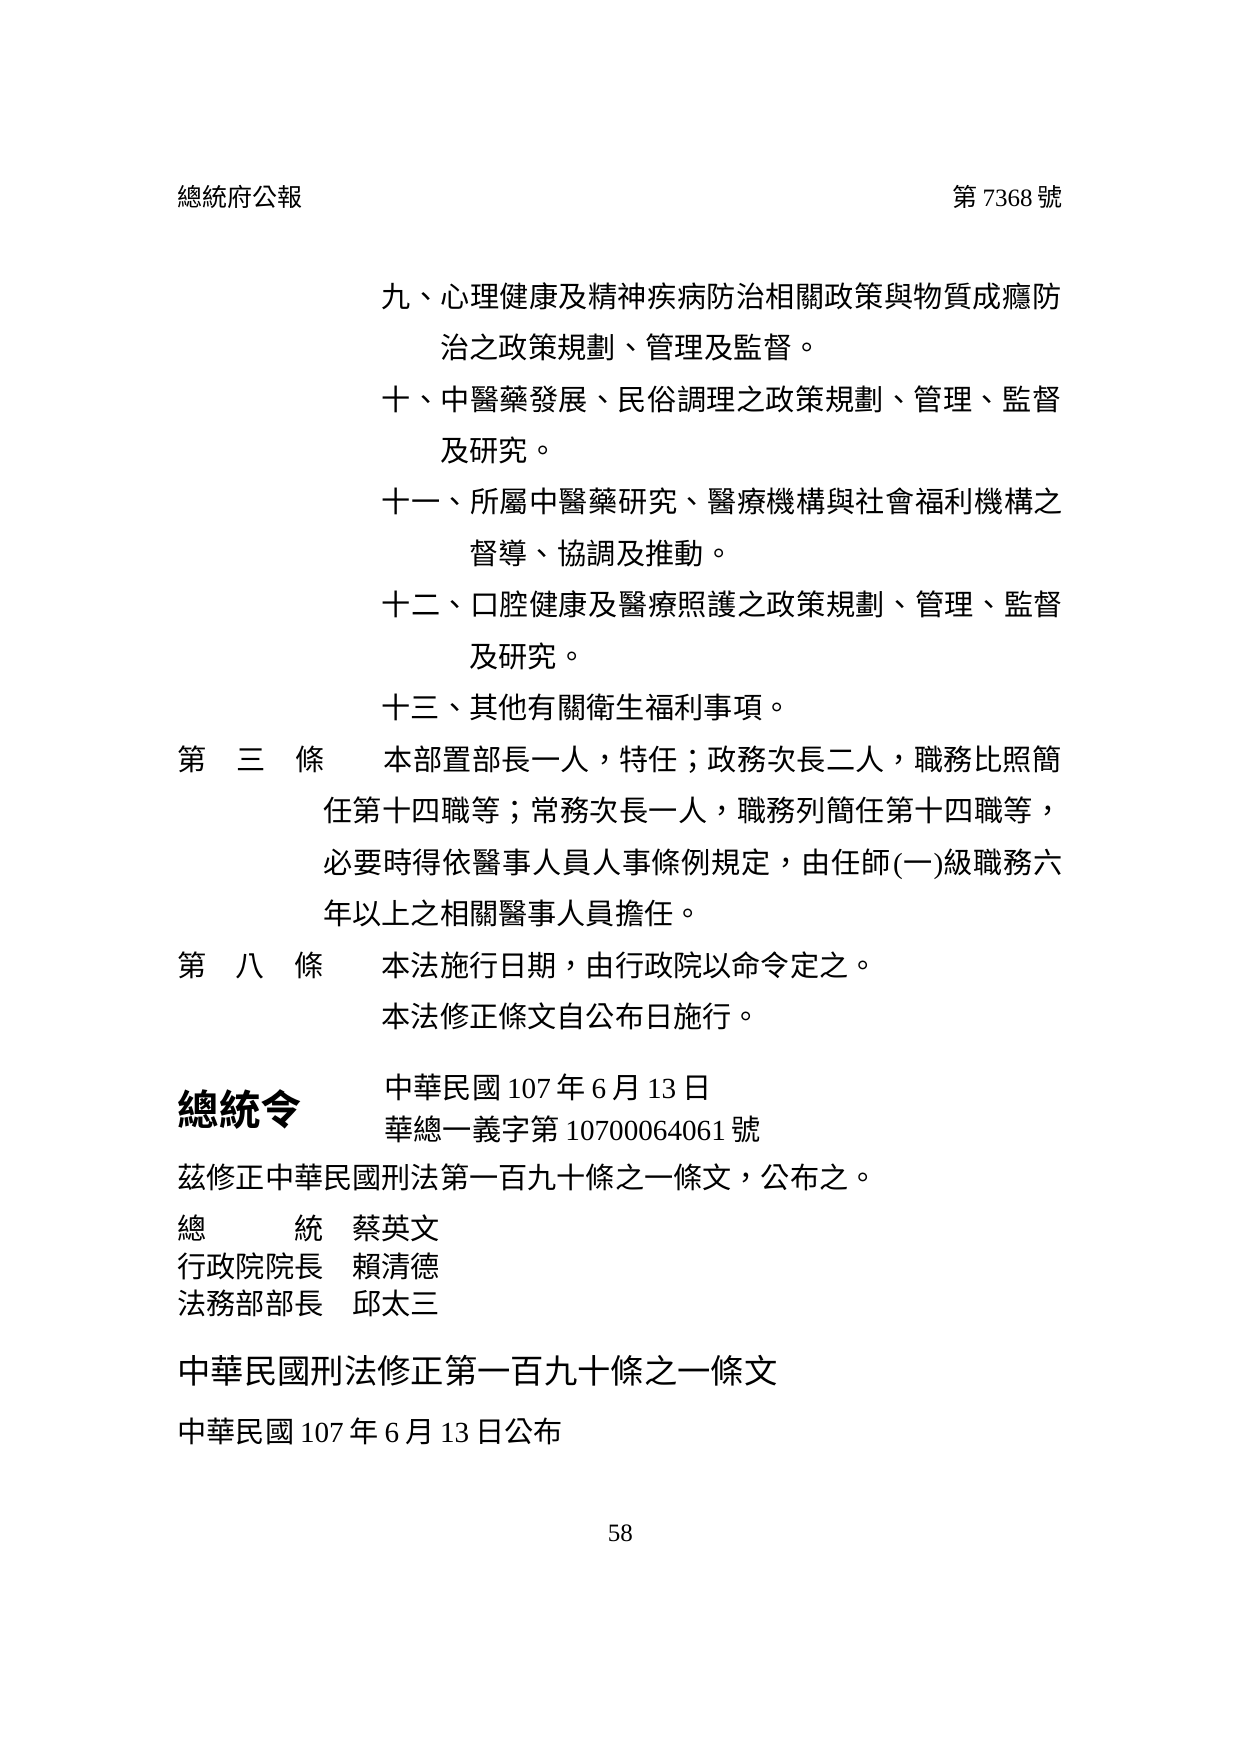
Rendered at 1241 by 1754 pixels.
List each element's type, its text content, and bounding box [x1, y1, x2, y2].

text 中華民國刑法修正第一百九十條之一條文 [177, 1347, 1063, 1393]
table_header 中華民國107年6月13日 華總一義字第10700064061號 [381, 1063, 877, 1151]
text 十二、口腔健康及醫療照護之政策規劃、管理、監督及研究。 [381, 574, 1063, 677]
text 十三、其他有關衛生福利事項。 [381, 677, 1063, 729]
table_header 總統令 [174, 1063, 381, 1151]
text 茲修正中華民國刑法第一百九十條之一條文，公布之。 [177, 1151, 1063, 1197]
text 法務部部長 邱太三 [177, 1285, 1063, 1322]
text 總 統 蔡英文 [177, 1210, 1063, 1247]
text 本法修正條文自公布日施行。 [323, 986, 1063, 1038]
text 九、心理健康及精神疾病防治相關政策與物質成癮防治之政策規劃、管理及監督。 [381, 266, 1063, 369]
text 第 八 條 本法施行日期，由行政院以命令定之。 [177, 935, 1063, 986]
text 中華民國107年6月13日公布 [177, 1406, 1063, 1451]
text 行政院院長 賴清德 [177, 1247, 1063, 1285]
text 十、中醫藥發展、民俗調理之政策規劃、管理、監督及研究。 [381, 369, 1063, 472]
text 十一、所屬中醫藥研究、醫療機構與社會福利機構之督導、協調及推動。 [381, 472, 1063, 574]
text 第 三 條 本部置部長一人，特任；政務次長二人，職務比照簡任第十四職等；常務次長一人，職務列簡任第十四職等，必要時得依醫事人員人事條例規定，由任師(一)級職務六年以上之相關醫事人員擔任。 [177, 729, 1063, 935]
